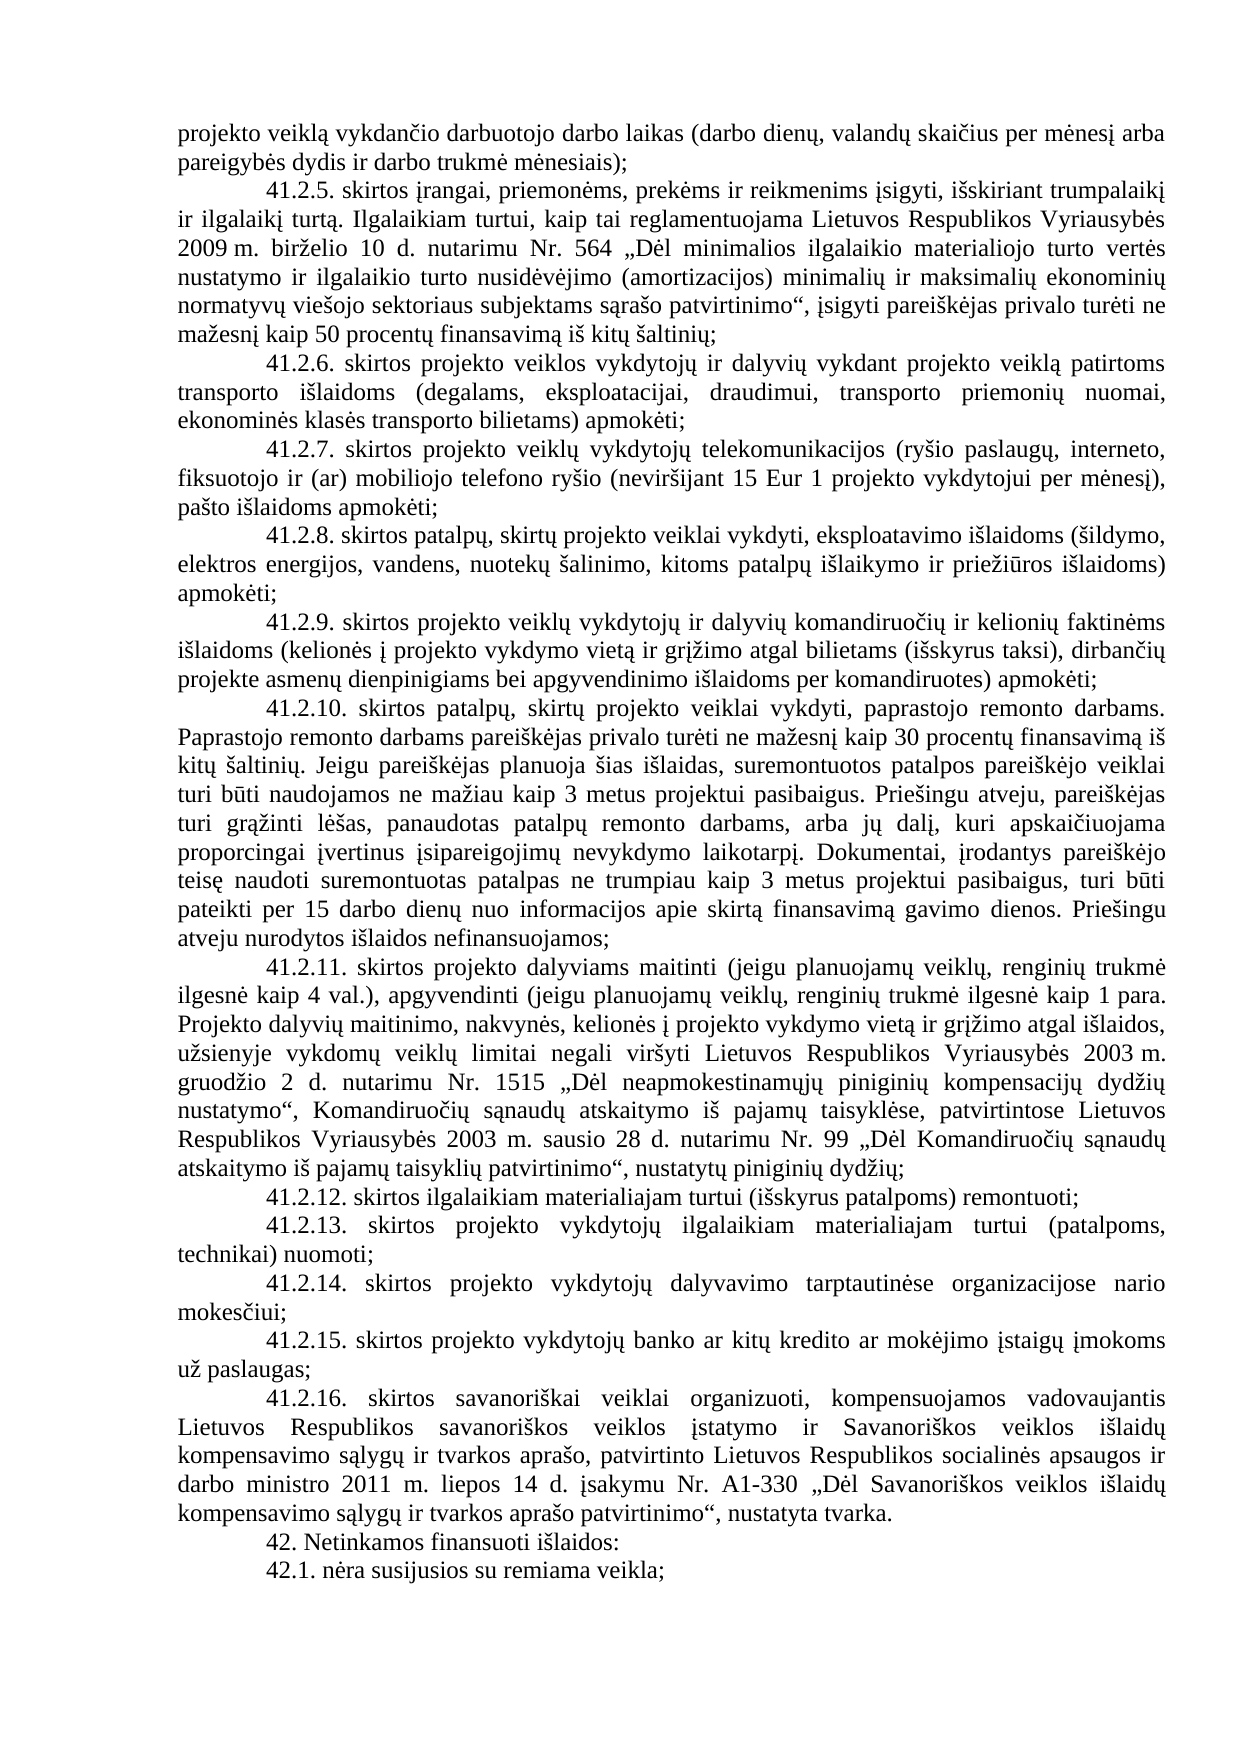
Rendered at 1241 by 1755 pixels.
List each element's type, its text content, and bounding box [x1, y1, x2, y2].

text 41.2.9. skirtos projekto veiklų vykdytojų ir dalyvių komandiruočių ir kelionių faktinėms išlaidoms (kelionės į projekto vykdymo vietą ir grįžimo atgal bilietams (išskyrus taksi), dirbančių projekte asmenų dienpinigiams bei apgyvendinimo išlaidoms per komandiruotes) apmokėti; [177, 607, 1166, 693]
text 41.2.6. skirtos projekto veiklos vykdytojų ir dalyvių vykdant projekto veiklą patirtoms transporto išlaidoms (degalams, eksploatacijai, draudimui, transporto priemonių nuomai, ekonominės klasės transporto bilietams) apmokėti; [177, 348, 1166, 434]
text 41.2.12. skirtos ilgalaikiam materialiajam turtui (išskyrus patalpoms) remontuoti; [177, 1182, 1166, 1211]
text 42. Netinkamos finansuoti išlaidos: [177, 1527, 1166, 1556]
text 41.2.11. skirtos projekto dalyviams maitinti (jeigu planuojamų veiklų, renginių trukmė ilgesnė kaip 4 val.), apgyvendinti (jeigu planuojamų veiklų, renginių trukmė ilgesnė kaip 1 para. Projekto dalyvių maitinimo, nakvynės, kelionės į projekto vykdymo vietą ir grįžimo atgal išlaidos, užsienyje vykdomų veiklų limitai negali viršyti Lietuvos Respublikos Vyriausybės 2003 m. gruodžio 2 d. nutarimu Nr. 1515 „Dėl neapmokestinamųjų piniginių kompensacijų dydžių nustatymo“, Komandiruočių sąnaudų atskaitymo iš pajamų taisyklėse, patvirtintose Lietuvos Respublikos Vyriausybės 2003 m. sausio 28 d. nutarimu Nr. 99 „Dėl Komandiruočių sąnaudų atskaitymo iš pajamų taisyklių patvirtinimo“, nustatytų piniginių dydžių; [177, 952, 1166, 1182]
text 41.2.13. skirtos projekto vykdytojų ilgalaikiam materialiajam turtui (patalpoms, technikai) nuomoti; [177, 1211, 1166, 1268]
text 41.2.8. skirtos patalpų, skirtų projekto veiklai vykdyti, eksploatavimo išlaidoms (šildymo, elektros energijos, vandens, nuotekų šalinimo, kitoms patalpų išlaikymo ir priežiūros išlaidoms) apmokėti; [177, 521, 1166, 607]
text 41.2.15. skirtos projekto vykdytojų banko ar kitų kredito ar mokėjimo įstaigų įmokoms už paslaugas; [177, 1326, 1166, 1383]
text 41.2.16. skirtos savanoriškai veiklai organizuoti, kompensuojamos vadovaujantis Lietuvos Respublikos savanoriškos veiklos įstatymo ir Savanoriškos veiklos išlaidų kompensavimo sąlygų ir tvarkos aprašo, patvirtinto Lietuvos Respublikos socialinės apsaugos ir darbo ministro 2011 m. liepos 14 d. įsakymu Nr. A1-330 „Dėl Savanoriškos veiklos išlaidų kompensavimo sąlygų ir tvarkos aprašo patvirtinimo“, nustatyta tvarka. [177, 1383, 1166, 1527]
text 42.1. nėra susijusios su remiama veikla; [177, 1556, 1166, 1584]
text projekto veiklą vykdančio darbuotojo darbo laikas (darbo dienų, valandų skaičius per mėnesį arba pareigybės dydis ir darbo trukmė mėnesiais); [177, 118, 1166, 176]
text 41.2.5. skirtos įrangai, priemonėms, prekėms ir reikmenims įsigyti, išskiriant trumpalaikį ir ilgalaikį turtą. Ilgalaikiam turtui, kaip tai reglamentuojama Lietuvos Respublikos Vyriausybės 2009 m. birželio 10 d. nutarimu Nr. 564 „Dėl minimalios ilgalaikio materialiojo turto vertės nustatymo ir ilgalaikio turto nusidėvėjimo (amortizacijos) minimalių ir maksimalių ekonominių normatyvų viešojo sektoriaus subjektams sąrašo patvirtinimo“, įsigyti pareiškėjas privalo turėti ne mažesnį kaip 50 procentų finansavimą iš kitų šaltinių; [177, 176, 1166, 348]
text 41.2.14. skirtos projekto vykdytojų dalyvavimo tarptautinėse organizacijose nario mokesčiui; [177, 1268, 1166, 1326]
text 41.2.10. skirtos patalpų, skirtų projekto veiklai vykdyti, paprastojo remonto darbams. Paprastojo remonto darbams pareiškėjas privalo turėti ne mažesnį kaip 30 procentų finansavimą iš kitų šaltinių. Jeigu pareiškėjas planuoja šias išlaidas, suremontuotos patalpos pareiškėjo veiklai turi būti naudojamos ne mažiau kaip 3 metus projektui pasibaigus. Priešingu atveju, pareiškėjas turi grąžinti lėšas, panaudotas patalpų remonto darbams, arba jų dalį, kuri apskaičiuojama proporcingai įvertinus įsipareigojimų nevykdymo laikotarpį. Dokumentai, įrodantys pareiškėjo teisę naudoti suremontuotas patalpas ne trumpiau kaip 3 metus projektui pasibaigus, turi būti pateikti per 15 darbo dienų nuo informacijos apie skirtą finansavimą gavimo dienos. Priešingu atveju nurodytos išlaidos nefinansuojamos; [177, 693, 1166, 952]
text 41.2.7. skirtos projekto veiklų vykdytojų telekomunikacijos (ryšio paslaugų, interneto, fiksuotojo ir (ar) mobiliojo telefono ryšio (neviršijant 15 Eur 1 projekto vykdytojui per mėnesį), pašto išlaidoms apmokėti; [177, 434, 1166, 521]
